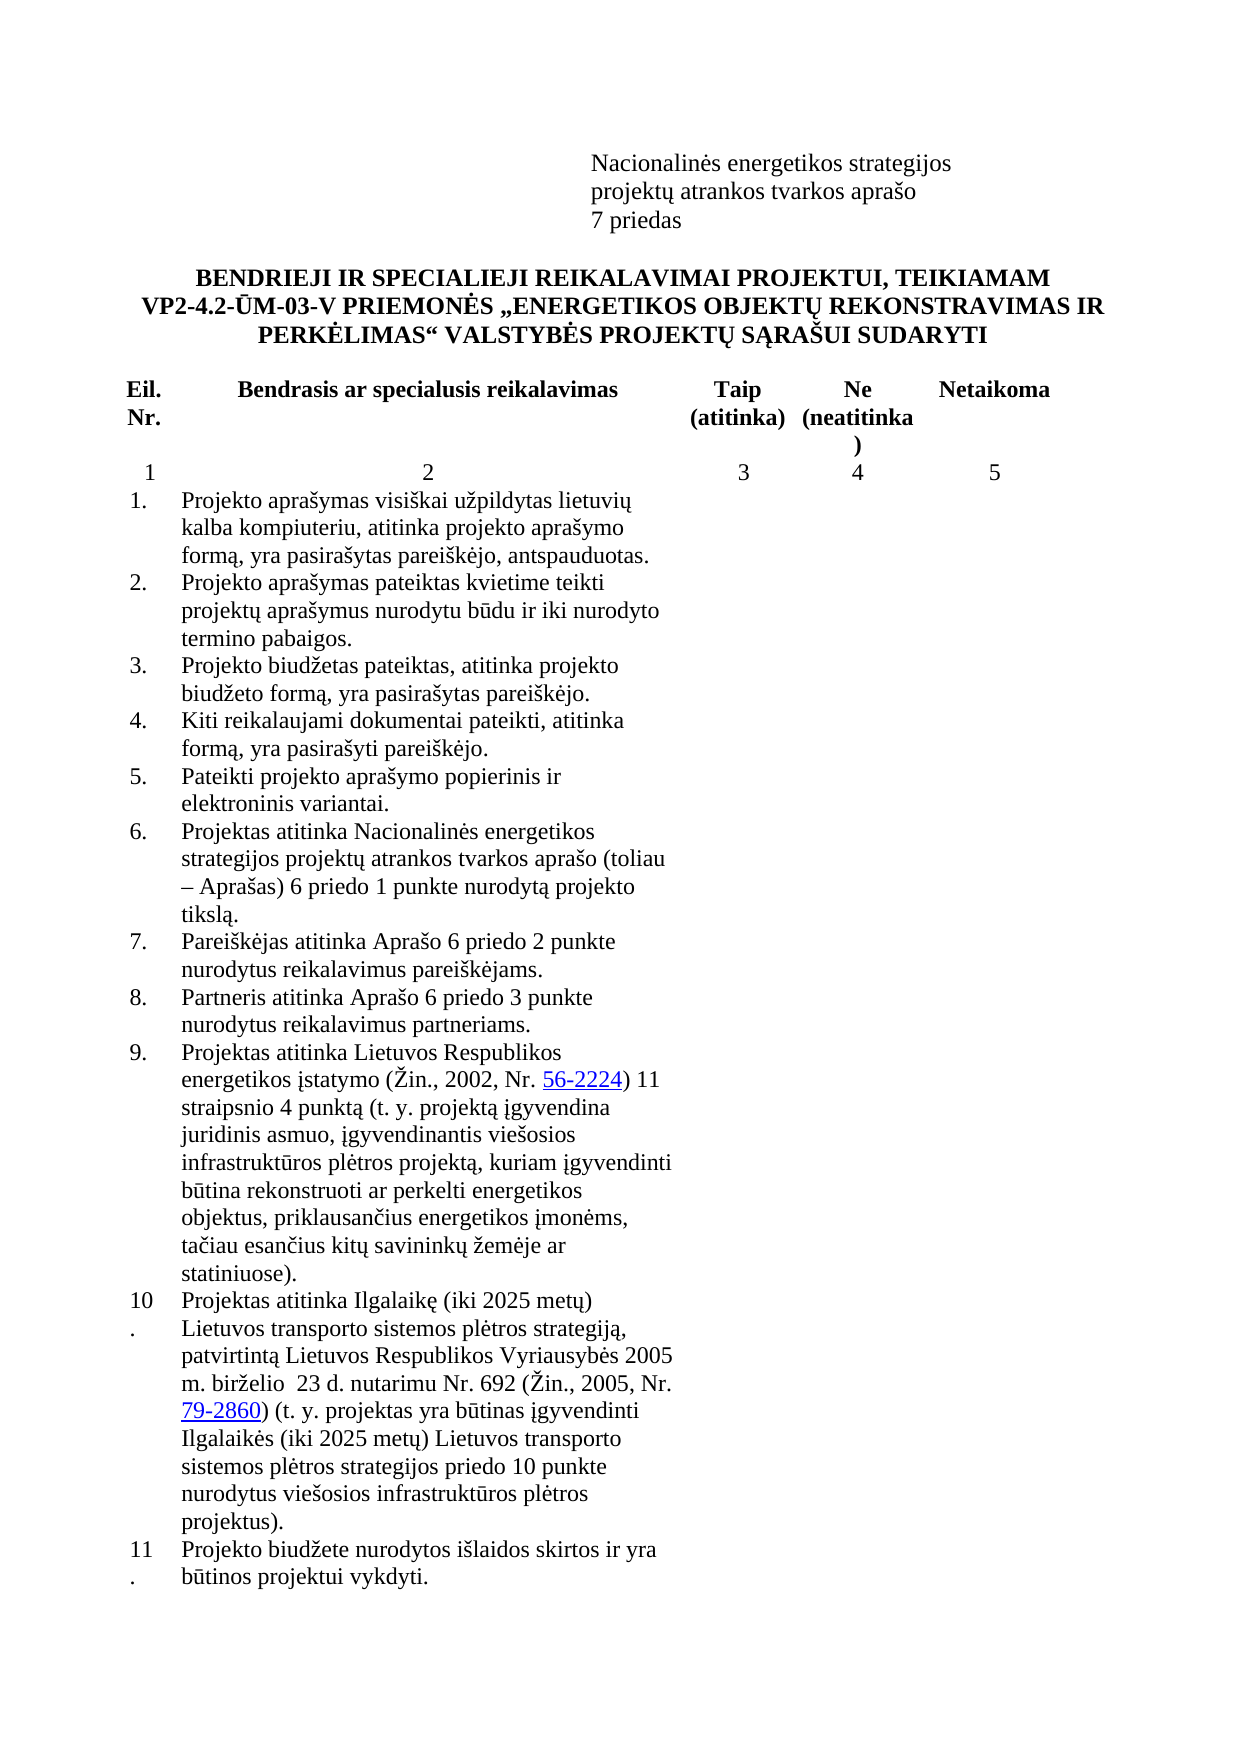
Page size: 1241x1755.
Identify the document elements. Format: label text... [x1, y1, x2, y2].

table_cell 4. [118, 706, 170, 762]
table_cell Projekto aprašymas visiškai užpildytas lietuvių kalba kompiuteriu, atitinka projekto aprašymo formą, yra pasirašytas pareiškėjo, antspauduotas. [170, 486, 686, 568]
table_cell 9. [118, 1038, 170, 1286]
table_cell [686, 569, 789, 651]
table_cell 10. [118, 1286, 170, 1534]
table_cell Pareiškėjas atitinka Aprašo 6 priedo 2 punkte nurodytus reikalavimus pareiškėjams. [170, 927, 686, 982]
table_cell Projektas atitinka Nacionalinės energetikos strategijos projektų atrankos tvarkos aprašo (toliau – Aprašas) 6 priedo 1 punkte nurodytą projekto tikslą. [170, 817, 686, 927]
table_cell [789, 1038, 926, 1286]
table_cell 5 [926, 458, 1063, 486]
table_header Netaikoma [926, 375, 1063, 458]
table_cell 6. [118, 817, 170, 927]
table_cell Projektas atitinka Lietuvos Respublikos energetikos įstatymo (Žin., 2002, Nr. 56-2224) 11 straipsnio 4 punktą (t. y. projektą įgyvendina juridinis asmuo, įgyvendinantis viešosios infrastruktūros plėtros projektą, kuriam įgyvendinti būtina rekonstruoti ar perkelti energetikos objektus, priklausančius energetikos įmonėms, tačiau esančius kitų savininkų žemėje ar statiniuose). [170, 1038, 686, 1286]
table_cell 7. [118, 927, 170, 982]
table_cell [926, 1286, 1063, 1534]
table_cell 1. [118, 486, 170, 568]
table_header Bendrasis ar specialusis reikalavimas [170, 375, 686, 458]
table_cell Projekto aprašymas pateiktas kvietime teikti projektų aprašymus nurodytu būdu ir iki nurodyto termino pabaigos. [170, 569, 686, 651]
table_cell Kiti reikalaujami dokumentai pateikti, atitinka formą, yra pasirašyti pareiškėjo. [170, 706, 686, 762]
table_cell 3. [118, 651, 170, 706]
table_cell 2. [118, 569, 170, 651]
table_cell [789, 1535, 926, 1590]
table_header Eil. Nr. [118, 375, 170, 458]
table_cell [789, 927, 926, 982]
text 7 priedas [591, 205, 1128, 234]
table_cell [686, 927, 789, 982]
table_cell [926, 1038, 1063, 1286]
table_cell [789, 983, 926, 1038]
table_cell 11. [118, 1535, 170, 1590]
table_cell [926, 927, 1063, 982]
table_cell [789, 486, 926, 568]
table_cell [926, 569, 1063, 651]
table_cell [686, 1038, 789, 1286]
table_header Ne (neatitinka) [789, 375, 926, 458]
table_cell 5. [118, 762, 170, 817]
table_cell [789, 706, 926, 762]
text Nacionalinės energetikos strategijos [591, 148, 1128, 176]
table_cell [926, 706, 1063, 762]
table_cell [926, 817, 1063, 927]
text BENDRIEJI IR SPECIALIEJI REIKALAVIMAI PROJEKTUI, TEIKIAMAM [118, 263, 1128, 291]
table_cell Projektas atitinka Ilgalaikę (iki 2025 metų) Lietuvos transporto sistemos plėtros strategiją, patvirtintą Lietuvos Respublikos Vyriausybės 2005 m. birželio 23 d. nutarimu Nr. 692 (Žin., 2005, Nr. 79-2860) (t. y. projektas yra būtinas įgyvendinti Ilgalaikės (iki 2025 metų) Lietuvos transporto sistemos plėtros strategijos priedo 10 punkte nurodytus viešosios infrastruktūros plėtros projektus). [170, 1286, 686, 1534]
table_cell [926, 762, 1063, 817]
text VP2-4.2-ŪM-03-V PRIEMONĖS „ENERGETIKOS OBJEKTŲ REKONSTRAVIMAS IR PERKĖLIMAS“ VALSTYBĖS PROJEKTŲ SĄRAŠUI SUDARYTI [118, 291, 1128, 349]
table_cell [686, 983, 789, 1038]
table_cell Projekto biudžete nurodytos išlaidos skirtos ir yra būtinos projektui vykdyti. [170, 1535, 686, 1590]
table_cell [789, 817, 926, 927]
table_cell [789, 1286, 926, 1534]
table_cell [686, 1535, 789, 1590]
table_cell [686, 817, 789, 927]
table_cell 4 [789, 458, 926, 486]
table_cell [926, 1535, 1063, 1590]
table_cell 2 [170, 458, 686, 486]
table_cell 1 [118, 458, 170, 486]
table_cell [789, 569, 926, 651]
table_cell [686, 651, 789, 706]
text projektų atrankos tvarkos aprašo [591, 176, 1128, 205]
table_cell [686, 1286, 789, 1534]
table_cell [789, 651, 926, 706]
table_cell [686, 486, 789, 568]
table_cell [789, 762, 926, 817]
table_header Taip (atitinka) [686, 375, 789, 458]
table_cell [926, 651, 1063, 706]
table_cell [926, 983, 1063, 1038]
table_cell [686, 706, 789, 762]
table_cell 8. [118, 983, 170, 1038]
table_cell 3 [686, 458, 789, 486]
table_cell Partneris atitinka Aprašo 6 priedo 3 punkte nurodytus reikalavimus partneriams. [170, 983, 686, 1038]
table_cell [926, 486, 1063, 568]
table_cell [686, 762, 789, 817]
table_cell Pateikti projekto aprašymo popierinis ir elektroninis variantai. [170, 762, 686, 817]
table_cell Projekto biudžetas pateiktas, atitinka projekto biudžeto formą, yra pasirašytas pareiškėjo. [170, 651, 686, 706]
